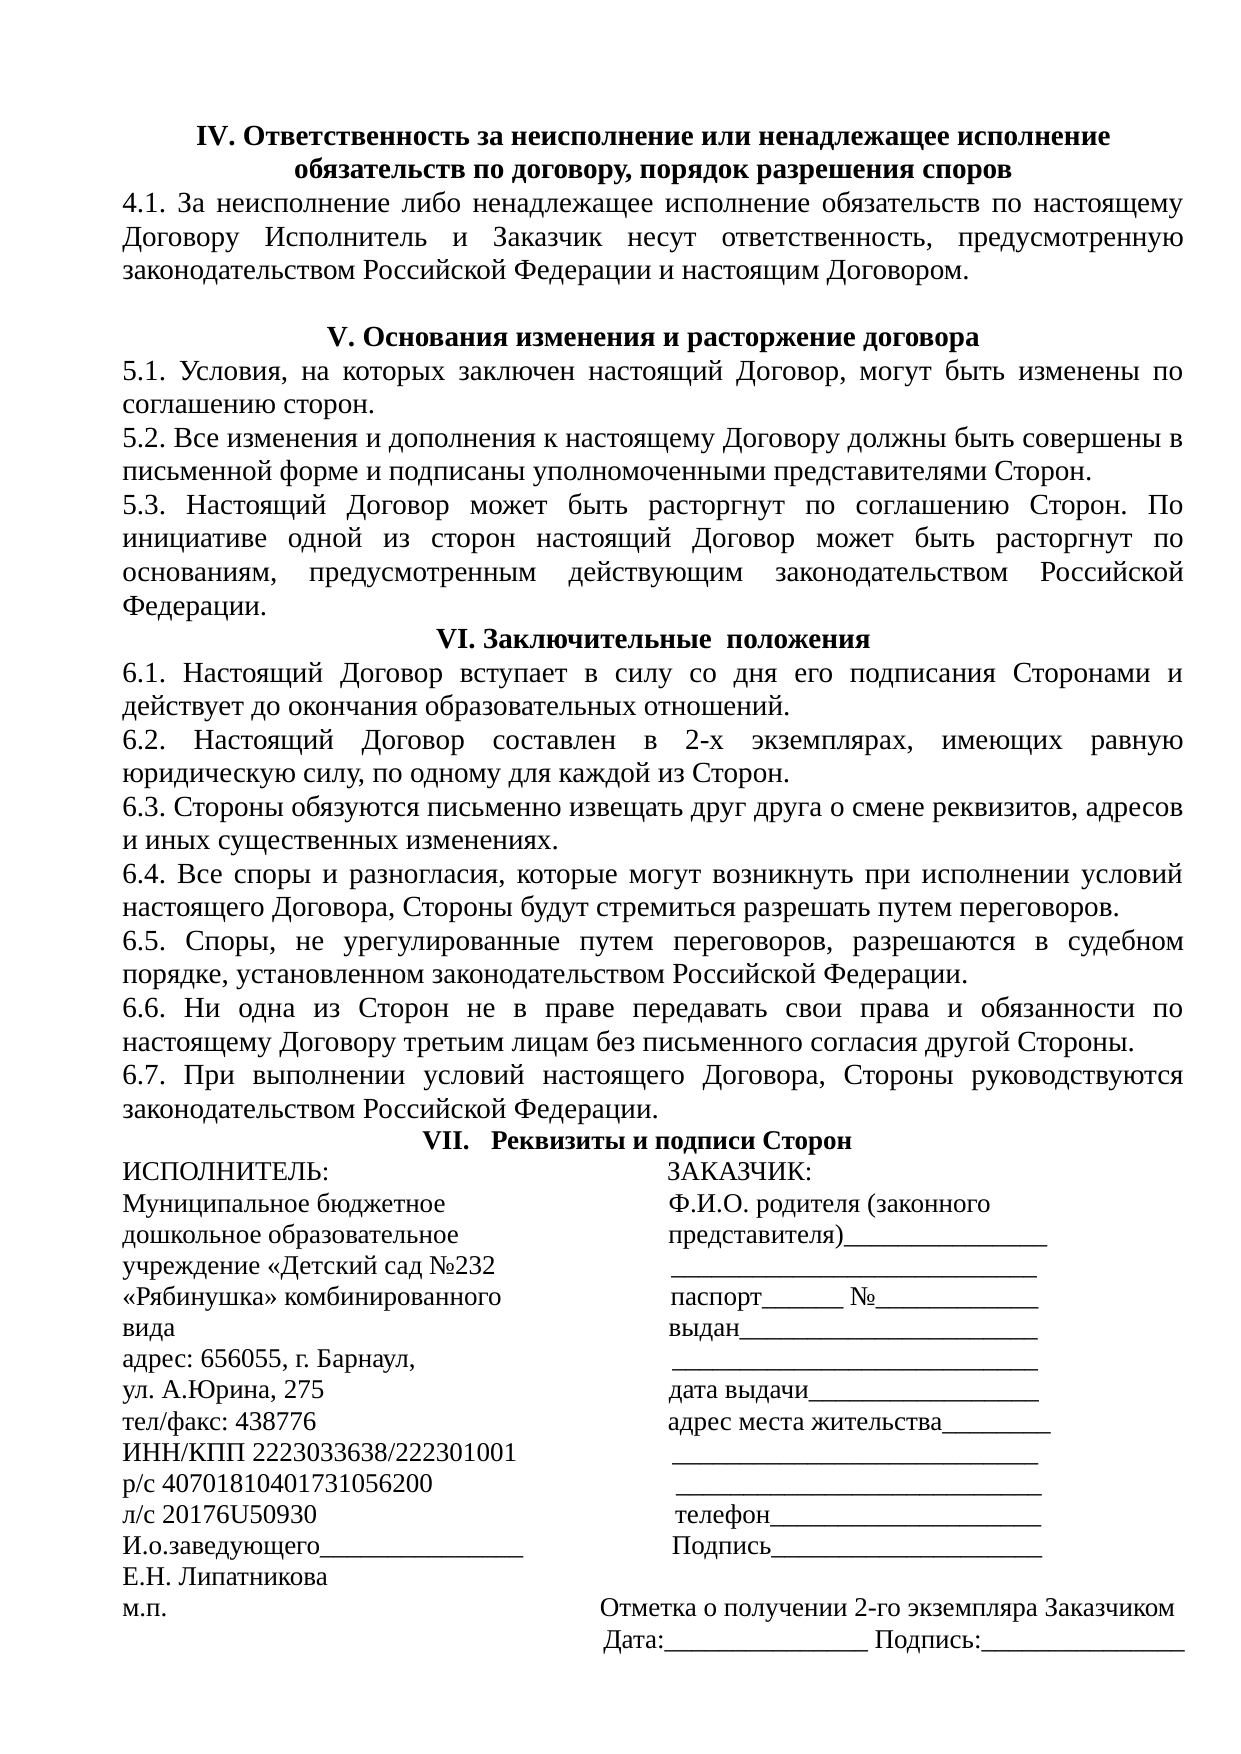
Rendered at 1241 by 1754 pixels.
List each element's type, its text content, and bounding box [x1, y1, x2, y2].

text 4.1. За неисполнение либо ненадлежащее исполнение обязательств по настоящему Договору Исполнитель и Заказчик несут ответственность, предусмотренную законодательством Российской Федерации и настоящим Договором. [122, 185, 1184, 286]
text VI. Заключительные положения [122, 621, 1184, 655]
text 6.3. Стороны обязуются письменно извещать друг друга о смене реквизитов, адресов и иных существенных изменениях. [122, 789, 1184, 856]
text учреждение «Детский сад №232 ___________________________ [122, 1249, 1184, 1280]
text 6.5. Споры, не урегулированные путем переговоров, разрешаются в судебном порядке, установленном законодательством Российской Федерации. [122, 923, 1184, 990]
text м.п. Отметка о получении 2-го экземпляра Заказчиком [122, 1592, 1184, 1623]
text ИСПОЛНИТЕЛЬ: ЗАКАЗЧИК: [122, 1156, 1184, 1187]
text Дата:_______________ Подпись:_______________ [122, 1623, 1184, 1654]
text Е.Н. Липатникова [122, 1560, 1184, 1592]
text 6.6. Ни одна из Сторон не в праве передавать свои права и обязанности по настоящему Договору третьим лицам без письменного согласия другой Стороны. [122, 990, 1184, 1057]
text ИНН/КПП 2223033638/222301001 ___________________________ [122, 1436, 1184, 1467]
text 6.2. Настоящий Договор составлен в 2-х экземплярах, имеющих равную юридическую силу, по одному для каждой из Сторон. [122, 722, 1184, 789]
text адрес: 656055, г. Барнаул, ___________________________ [122, 1342, 1184, 1373]
list Реквизиты и подписи Сторон [422, 1124, 1184, 1156]
text л/с 20176U50930 телефон____________________ [122, 1498, 1184, 1529]
text 5.1. Условия, на которых заключен настоящий Договор, могут быть изменены по соглашению сторон. [122, 353, 1184, 420]
text V. Основания изменения и расторжение договора [122, 319, 1184, 353]
text 5.3. Настоящий Договор может быть расторгнут по соглашению Сторон. По инициативе одной из сторон настоящий Договор может быть расторгнут по основаниям, предусмотренным действующим законодательством Российской Федерации. [122, 487, 1184, 621]
text ул. А.Юрина, 275 дата выдачи_________________ [122, 1373, 1184, 1405]
text 5.2. Все изменения и дополнения к настоящему Договору должны быть совершены в письменной форме и подписаны уполномоченными представителями Сторон. [122, 420, 1184, 487]
text тел/факс: 438776 адрес места жительства________ [122, 1405, 1184, 1436]
text IV. Ответственность за неисполнение или ненадлежащее исполнение обязательств по договору, порядок разрешения споров [122, 118, 1184, 185]
text вида выдан______________________ [122, 1311, 1184, 1342]
text И.о.заведующего_______________ Подпись____________________ [122, 1529, 1184, 1560]
text 6.1. Настоящий Договор вступает в силу со дня его подписания Сторонами и действует до окончания образовательных отношений. [122, 655, 1184, 722]
text р/с 40701810401731056200 ___________________________ [122, 1467, 1184, 1498]
text 6.4. Все споры и разногласия, которые могут возникнуть при исполнении условий настоящего Договора, Стороны будут стремиться разрешать путем переговоров. [122, 856, 1184, 923]
text Муниципальное бюджетное Ф.И.О. родителя (законного [122, 1187, 1184, 1218]
text «Рябинушка» комбинированного паспорт______ №____________ [122, 1280, 1184, 1311]
text 6.7. При выполнении условий настоящего Договора, Стороны руководствуются законодательством Российской Федерации. [122, 1057, 1184, 1124]
text дошкольное образовательное представителя)_______________ [122, 1218, 1184, 1249]
